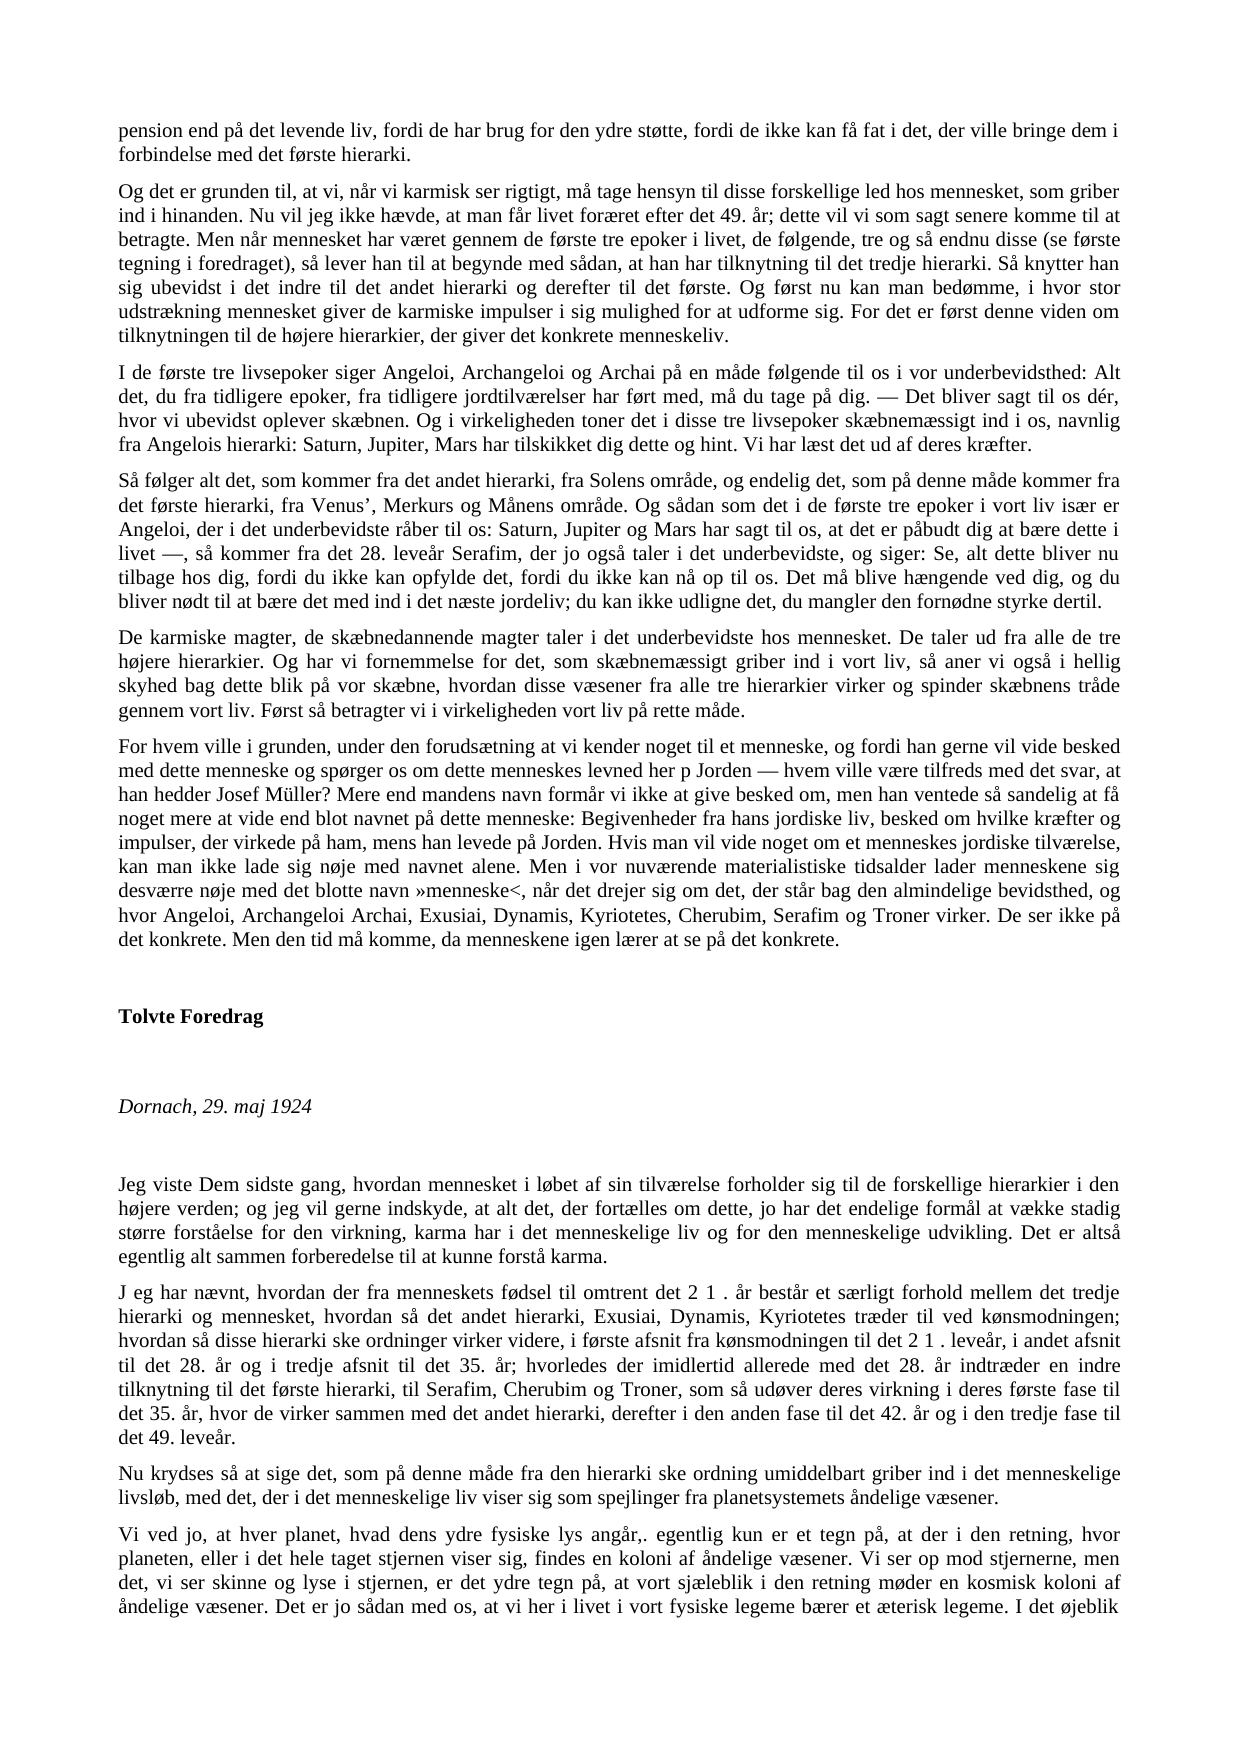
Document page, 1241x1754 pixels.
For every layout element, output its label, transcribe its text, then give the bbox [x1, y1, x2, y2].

text Så følger alt det, som kommer fra det andet hierarki, fra Solens område, og endelig det, som på denne måde kommer fra det første hierarki, fra Venus’, Merkurs og Månens område. Og sådan som det i de første tre epoker i vort liv især er Angeloi, der i det underbevidste råber til os: Saturn, Jupiter og Mars har sagt til os, at det er påbudt dig at bære dette i livet —, så kommer fra det 28. leveår Serafim, der jo også taler i det underbevidste, og siger: Se, alt dette bliver nu tilbage hos dig, fordi du ikke kan opfylde det, fordi du ikke kan nå op til os. Det må blive hængende ved dig, og du bliver nødt til at bære det med ind i det næste jordeliv; du kan ikke udligne det, du mangler den fornødne styrke dertil. [118, 468, 1122, 613]
text Dornach, 29. maj 1924 [118, 1094, 1122, 1118]
text For hvem ville i grunden, under den forudsætning at vi kender noget til et menneske, og fordi han gerne vil vide besked med dette menneske og spørger os om dette menneskes levned her p Jorden — hvem ville være tilfreds med det svar, at han hedder Josef Müller? Mere end mandens navn formår vi ikke at give besked om, men han ventede så sandelig at få noget mere at vide end blot navnet på dette menneske: Begivenheder fra hans jordiske liv, besked om hvilke kræfter og impulser, der virkede på ham, mens han levede på Jorden. Hvis man vil vide noget om et menneskes jordiske tilværelse, kan man ikke lade sig nøje med navnet alene. Men i vor nuværende materialistiske tidsalder lader menneskene sig desværre nøje med det blotte navn »menneske<, når det drejer sig om det, der står bag den almindelige bevidsthed, og hvor Angeloi, Archangeloi Archai, Exusiai, Dynamis, Kyriotetes, Cherubim, Serafim og Troner virker. De ser ikke på det konkrete. Men den tid må komme, da menneskene igen lærer at se på det konkrete. [118, 734, 1122, 951]
text De karmiske magter, de skæbnedannende magter taler i det underbevidste hos mennesket. De taler ud fra alle de tre højere hierarkier. Og har vi fornemmelse for det, som skæbnemæssigt griber ind i vort liv, så aner vi også i hellig skyhed bag dette blik på vor skæbne, hvordan disse væsener fra alle tre hierarkier virker og spinder skæbnens tråde gennem vort liv. Først så betragter vi i virkeligheden vort liv på rette måde. [118, 625, 1122, 722]
text J eg har nævnt, hvordan der fra menneskets fødsel til omtrent det 2 1 . år består et særligt forhold mellem det tredje hierarki og mennesket, hvordan så det andet hierarki, Exusiai, Dynamis, Kyriotetes træder til ved kønsmodningen; hvordan så disse hierarki ske ordninger virker videre, i første afsnit fra kønsmodningen til det 2 1 . leveår, i andet afsnit til det 28. år og i tredje afsnit til det 35. år; hvorledes der imidlertid allerede med det 28. år indtræder en indre tilknytning til det første hierarki, til Serafim, Cherubim og Troner, som så udøver deres virkning i deres første fase til det 35. år, hvor de virker sammen med det andet hierarki, derefter i den anden fase til det 42. år og i den tredje fase til det 49. leveår. [118, 1280, 1122, 1449]
text I de første tre livsepoker siger Angeloi, Archangeloi og Archai på en måde følgende til os i vor underbevidsthed: Alt det, du fra tidligere epoker, fra tidligere jordtilværelser har ført med, må du tage på dig. — Det bliver sagt til os dér, hvor vi ubevidst oplever skæbnen. Og i virkeligheden toner det i disse tre livsepoker skæbnemæssigt ind i os, navnlig fra Angelois hierarki: Saturn, Jupiter, Mars har tilskikket dig dette og hint. Vi har læst det ud af deres kræfter. [118, 360, 1122, 456]
text Vi ved jo, at hver planet, hvad dens ydre fysiske lys angår,. egentlig kun er et tegn på, at der i den retning, hvor planeten, eller i det hele taget stjernen viser sig, findes en koloni af åndelige væsener. Vi ser op mod stjernerne, men det, vi ser skinne og lyse i stjernen, er det ydre tegn på, at vort sjæleblik i den retning møder en kosmisk koloni af åndelige væsener. Det er jo sådan med os, at vi her i livet i vort fysiske legeme bærer et æterisk legeme. I det øjeblik [118, 1522, 1122, 1618]
subtitle Tolvte Foredrag [118, 1004, 1122, 1028]
text pension end på det levende liv, fordi de har brug for den ydre støtte, fordi de ikke kan få fat i det, der ville bringe dem i forbindelse med det første hierarki. [118, 118, 1122, 166]
text Jeg viste Dem sidste gang, hvordan mennesket i løbet af sin tilværelse forholder sig til de forskellige hierarkier i den højere verden; og jeg vil gerne indskyde, at alt det, der fortælles om dette, jo har det endelige formål at vække stadig større forståelse for den virkning, karma har i det menneskelige liv og for den menneskelige udvikling. Det er altså egentlig alt sammen forberedelse til at kunne forstå karma. [118, 1172, 1122, 1268]
text Nu krydses så at sige det, som på denne måde fra den hierarki ske ordning umiddelbart griber ind i det menneskelige livsløb, med det, der i det menneskelige liv viser sig som spejlinger fra planetsystemets åndelige væsener. [118, 1461, 1122, 1509]
text Og det er grunden til, at vi, når vi karmisk ser rigtigt, må tage hensyn til disse forskellige led hos mennesket, som griber ind i hinanden. Nu vil jeg ikke hævde, at man får livet foræret efter det 49. år; dette vil vi som sagt senere komme til at betragte. Men når mennesket har været gennem de første tre epoker i livet, de følgende, tre og så endnu disse (se første tegning i foredraget), så lever han til at begynde med sådan, at han har tilknytning til det tredje hierarki. Så knytter han sig ubevidst i det indre til det andet hierarki og derefter til det første. Og først nu kan man bedømme, i hvor stor udstrækning mennesket giver de karmiske impulser i sig mulighed for at udforme sig. For det er først denne viden om tilknytningen til de højere hierarkier, der giver det konkrete menneskeliv. [118, 179, 1122, 347]
